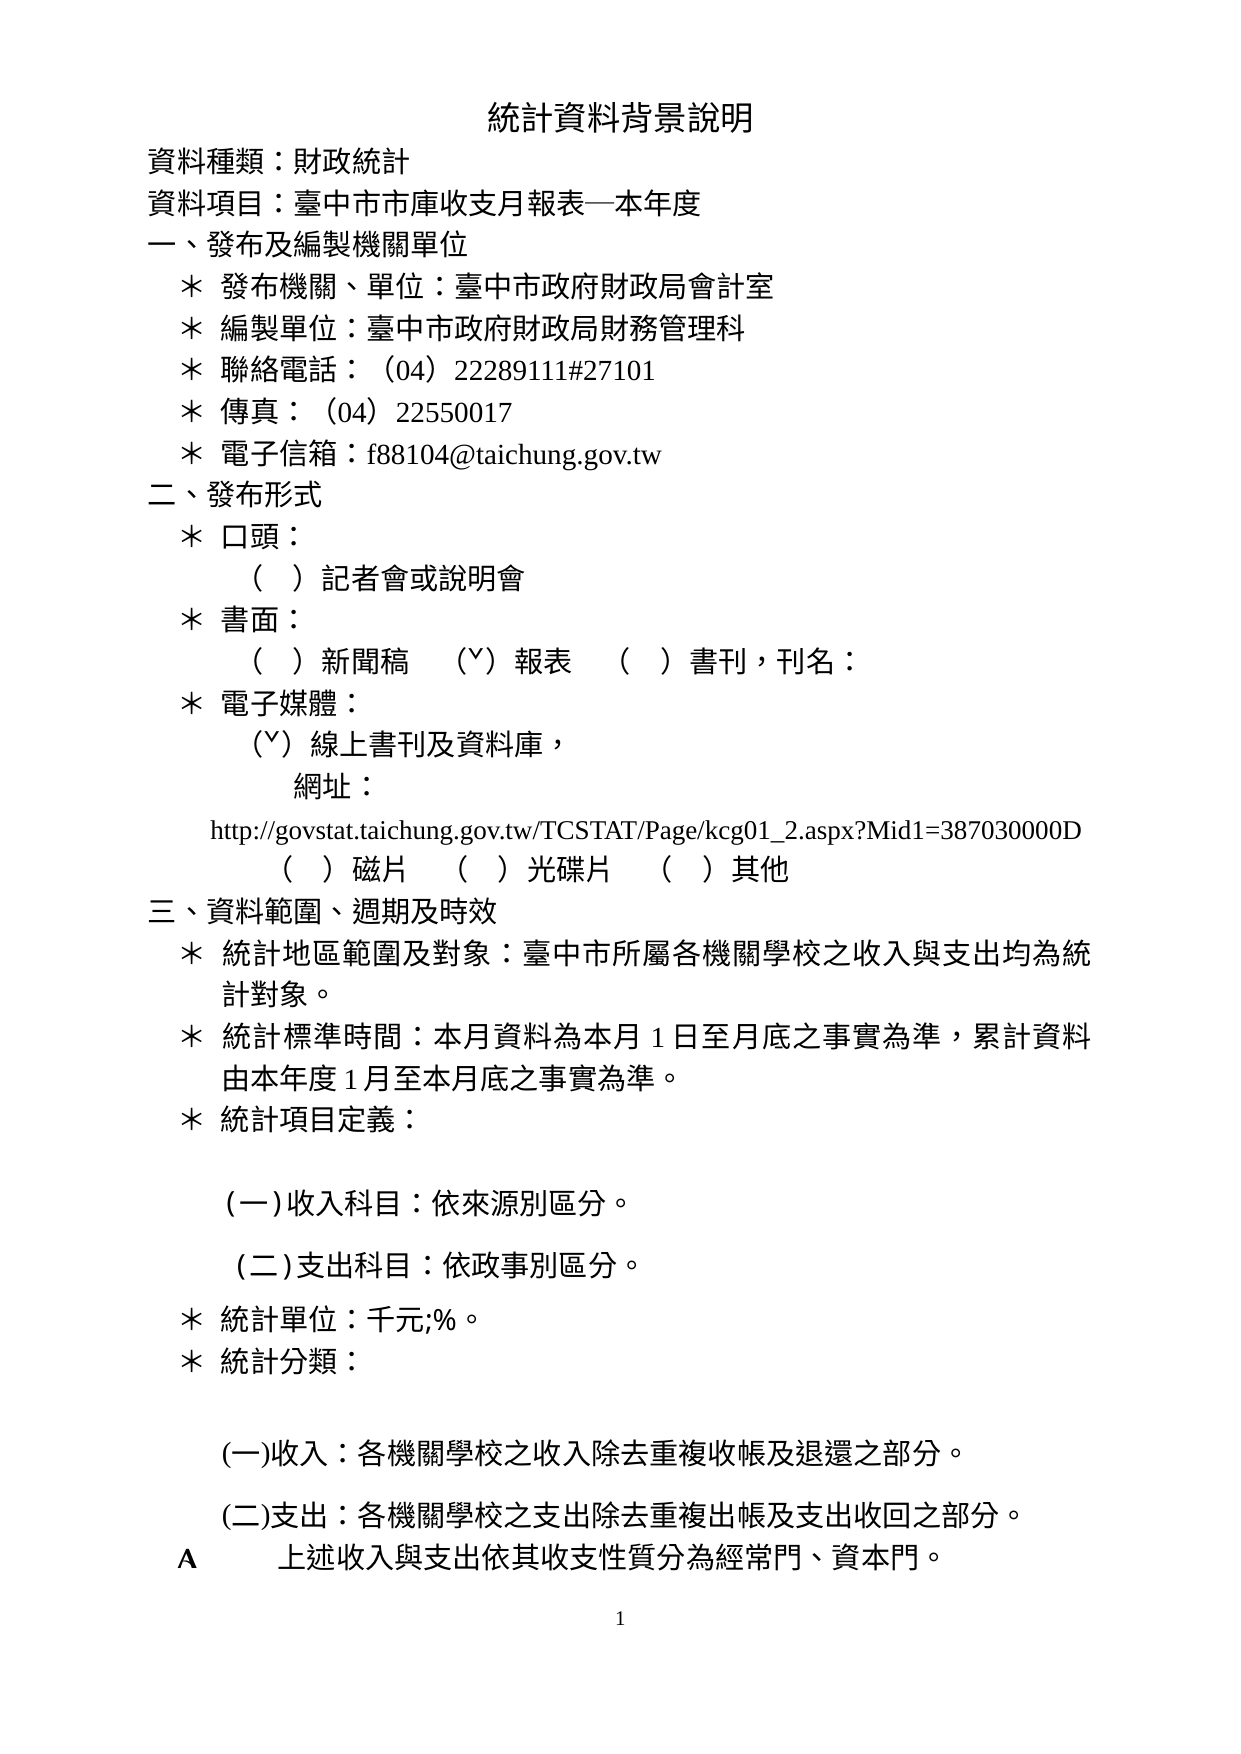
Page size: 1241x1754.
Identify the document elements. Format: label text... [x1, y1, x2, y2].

text ＊ 編製單位：臺中市政府財政局財務管理科 [148, 306, 1092, 347]
text 二、發布形式 [148, 472, 1092, 514]
text 資料種類：財政統計 [148, 139, 1092, 181]
text ＊ 傳真：（04）22550017 [148, 389, 1092, 431]
text ＊ 統計標準時間：本月資料為本月1日至月底之事實為準，累計資料 由本年度1月至本月底之事實為準。 [177, 1014, 1092, 1097]
text （ ）記者會或說明會 [198, 556, 1092, 597]
text （ˇ）線上書刊及資料庫， [198, 722, 1092, 764]
text ＊ 書面： [148, 597, 1092, 639]
text (一)收入：各機關學校之收入除去重複收帳及退還之部分。 [222, 1410, 1092, 1472]
text (二)支出：各機關學校之支出除去重複出帳及支出收回之部分。 [222, 1472, 1092, 1535]
text ＊ 統計分類： [148, 1339, 1092, 1381]
text ＊ 電子媒體： [148, 681, 1092, 722]
text ＊ 統計項目定義： [148, 1097, 1092, 1139]
text ＊ 口頭： [148, 514, 1092, 556]
text ＊ 統計單位：千元;%。 [148, 1297, 1092, 1339]
text ＊ 聯絡電話：（04）22289111#27101 [148, 347, 1092, 389]
text 三、資料範圍、週期及時效 [148, 889, 1092, 931]
text ＊ 電子信箱：f88104@taichung.gov.tw [148, 431, 1092, 472]
text (二)支出科目：依政事別區分。 [179, 1222, 1092, 1285]
text (一)收入科目：依來源別區分。 [222, 1160, 1092, 1222]
text  上述收入與支出依其收支性質分為經常門、資本門。 [148, 1535, 1092, 1577]
text ＊ 統計地區範圍及對象：臺中市所屬各機關學校之收入與支出均為統計對象。 [177, 931, 1092, 1014]
text ＊ 發布機關、單位：臺中市政府財政局會計室 [148, 264, 1092, 306]
text 一、發布及編製機關單位 [148, 222, 1092, 264]
text 統計資料背景說明 [148, 97, 1092, 139]
text 網址： [148, 764, 1092, 806]
text （ ）新聞稿 （ˇ）報表 （ ）書刊，刊名： [198, 639, 1092, 681]
text http://govstat.taichung.gov.tw/TCSTAT/Page/kcg01_2.aspx?Mid1=387030000D （ ）磁片 （ ）光碟片 （ ）其他 [210, 806, 1092, 889]
text 資料項目：臺中市市庫收支月報表─本年度 [148, 181, 1092, 222]
